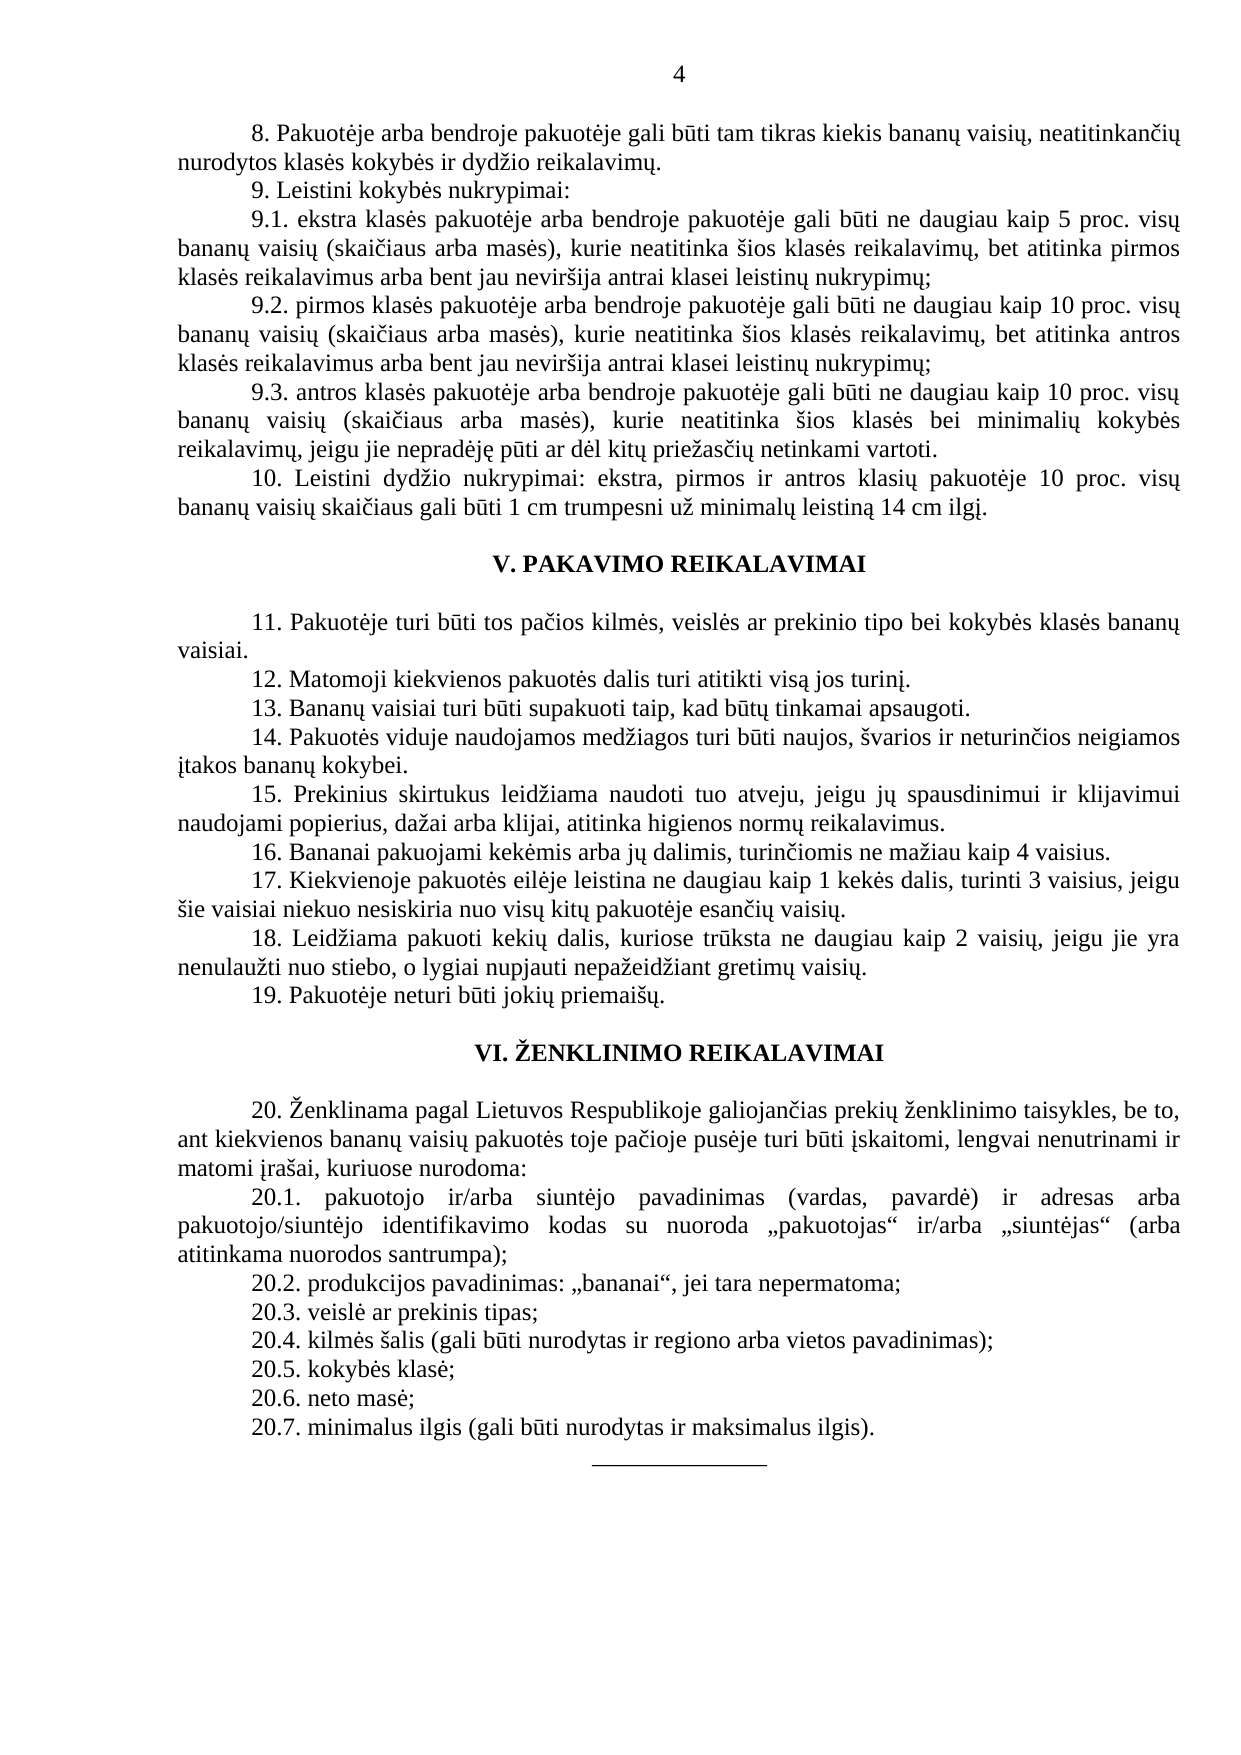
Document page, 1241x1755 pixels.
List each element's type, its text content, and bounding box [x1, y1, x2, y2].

text 12. Matomoji kiekvienos pakuotės dalis turi atitikti visą jos turinį. [177, 664, 1181, 693]
text 20.7. minimalus ilgis (gali būti nurodytas ir maksimalus ilgis). [177, 1412, 1181, 1441]
text 13. Bananų vaisiai turi būti supakuoti taip, kad būtų tinkamai apsaugoti. [177, 693, 1181, 722]
text 20.4. kilmės šalis (gali būti nurodytas ir regiono arba vietos pavadinimas); [177, 1326, 1181, 1354]
text 10. Leistini dydžio nukrypimai: ekstra, pirmos ir antros klasių pakuotėje 10 proc. visų bananų vaisių skaičiaus gali būti 1 cm trumpesni už minimalų leistiną 14 cm ilgį. [177, 463, 1181, 521]
text 20.2. produkcijos pavadinimas: „bananai“, jei tara nepermatoma; [177, 1268, 1181, 1297]
text VI. ŽENKLINIMO REIKALAVIMAI [177, 1038, 1181, 1067]
text 20.6. neto masė; [177, 1383, 1181, 1412]
text 20.3. veislė ar prekinis tipas; [177, 1297, 1181, 1326]
text 8. Pakuotėje arba bendroje pakuotėje gali būti tam tikras kiekis bananų vaisių, neatitinkančių nurodytos klasės kokybės ir dydžio reikalavimų. [177, 118, 1181, 176]
text 9.1. ekstra klasės pakuotėje arba bendroje pakuotėje gali būti ne daugiau kaip 5 proc. visų bananų vaisių (skaičiaus arba masės), kurie neatitinka šios klasės reikalavimų, bet atitinka pirmos klasės reikalavimus arba bent jau neviršija antrai klasei leistinų nukrypimų; [177, 204, 1181, 291]
text 20.1. pakuotojo ir/arba siuntėjo pavadinimas (vardas, pavardė) ir adresas arba pakuotojo/siuntėjo identifikavimo kodas su nuoroda „pakuotojas“ ir/arba „siuntėjas“ (arba atitinkama nuorodos santrumpa); [177, 1182, 1181, 1268]
text 14. Pakuotės viduje naudojamos medžiagos turi būti naujos, švarios ir neturinčios neigiamos įtakos bananų kokybei. [177, 722, 1181, 779]
text 9. Leistini kokybės nukrypimai: [177, 176, 1181, 204]
text V. PAKAVIMO reikalavimai [177, 549, 1181, 578]
text 19. Pakuotėje neturi būti jokių priemaišų. [177, 981, 1181, 1009]
text 20.5. kokybės klasė; [177, 1354, 1181, 1383]
text 9.3. antros klasės pakuotėje arba bendroje pakuotėje gali būti ne daugiau kaip 10 proc. visų bananų vaisių (skaičiaus arba masės), kurie neatitinka šios klasės bei minimalių kokybės reikalavimų, jeigu jie nepradėję pūti ar dėl kitų priežasčių netinkami vartoti. [177, 377, 1181, 463]
text 17. Kiekvienoje pakuotės eilėje leistina ne daugiau kaip 1 kekės dalis, turinti 3 vaisius, jeigu šie vaisiai niekuo nesiskiria nuo visų kitų pakuotėje esančių vaisių. [177, 866, 1181, 923]
text 16. Bananai pakuojami kekėmis arba jų dalimis, turinčiomis ne mažiau kaip 4 vaisius. [177, 837, 1181, 866]
text 9.2. pirmos klasės pakuotėje arba bendroje pakuotėje gali būti ne daugiau kaip 10 proc. visų bananų vaisių (skaičiaus arba masės), kurie neatitinka šios klasės reikalavimų, bet atitinka antros klasės reikalavimus arba bent jau neviršija antrai klasei leistinų nukrypimų; [177, 291, 1181, 377]
text ______________ [177, 1441, 1181, 1469]
text 18. Leidžiama pakuoti kekių dalis, kuriose trūksta ne daugiau kaip 2 vaisių, jeigu jie yra nenulaužti nuo stiebo, o lygiai nupjauti nepažeidžiant gretimų vaisių. [177, 923, 1181, 981]
text 20. Ženklinama pagal Lietuvos Respublikoje galiojančias prekių ženklinimo taisykles, be to, ant kiekvienos bananų vaisių pakuotės toje pačioje pusėje turi būti įskaitomi, lengvai nenutrinami ir matomi įrašai, kuriuose nurodoma: [177, 1096, 1181, 1182]
text 15. Prekinius skirtukus leidžiama naudoti tuo atveju, jeigu jų spausdinimui ir klijavimui naudojami popierius, dažai arba klijai, atitinka higienos normų reikalavimus. [177, 779, 1181, 837]
text 11. Pakuotėje turi būti tos pačios kilmės, veislės ar prekinio tipo bei kokybės klasės bananų vaisiai. [177, 607, 1181, 664]
